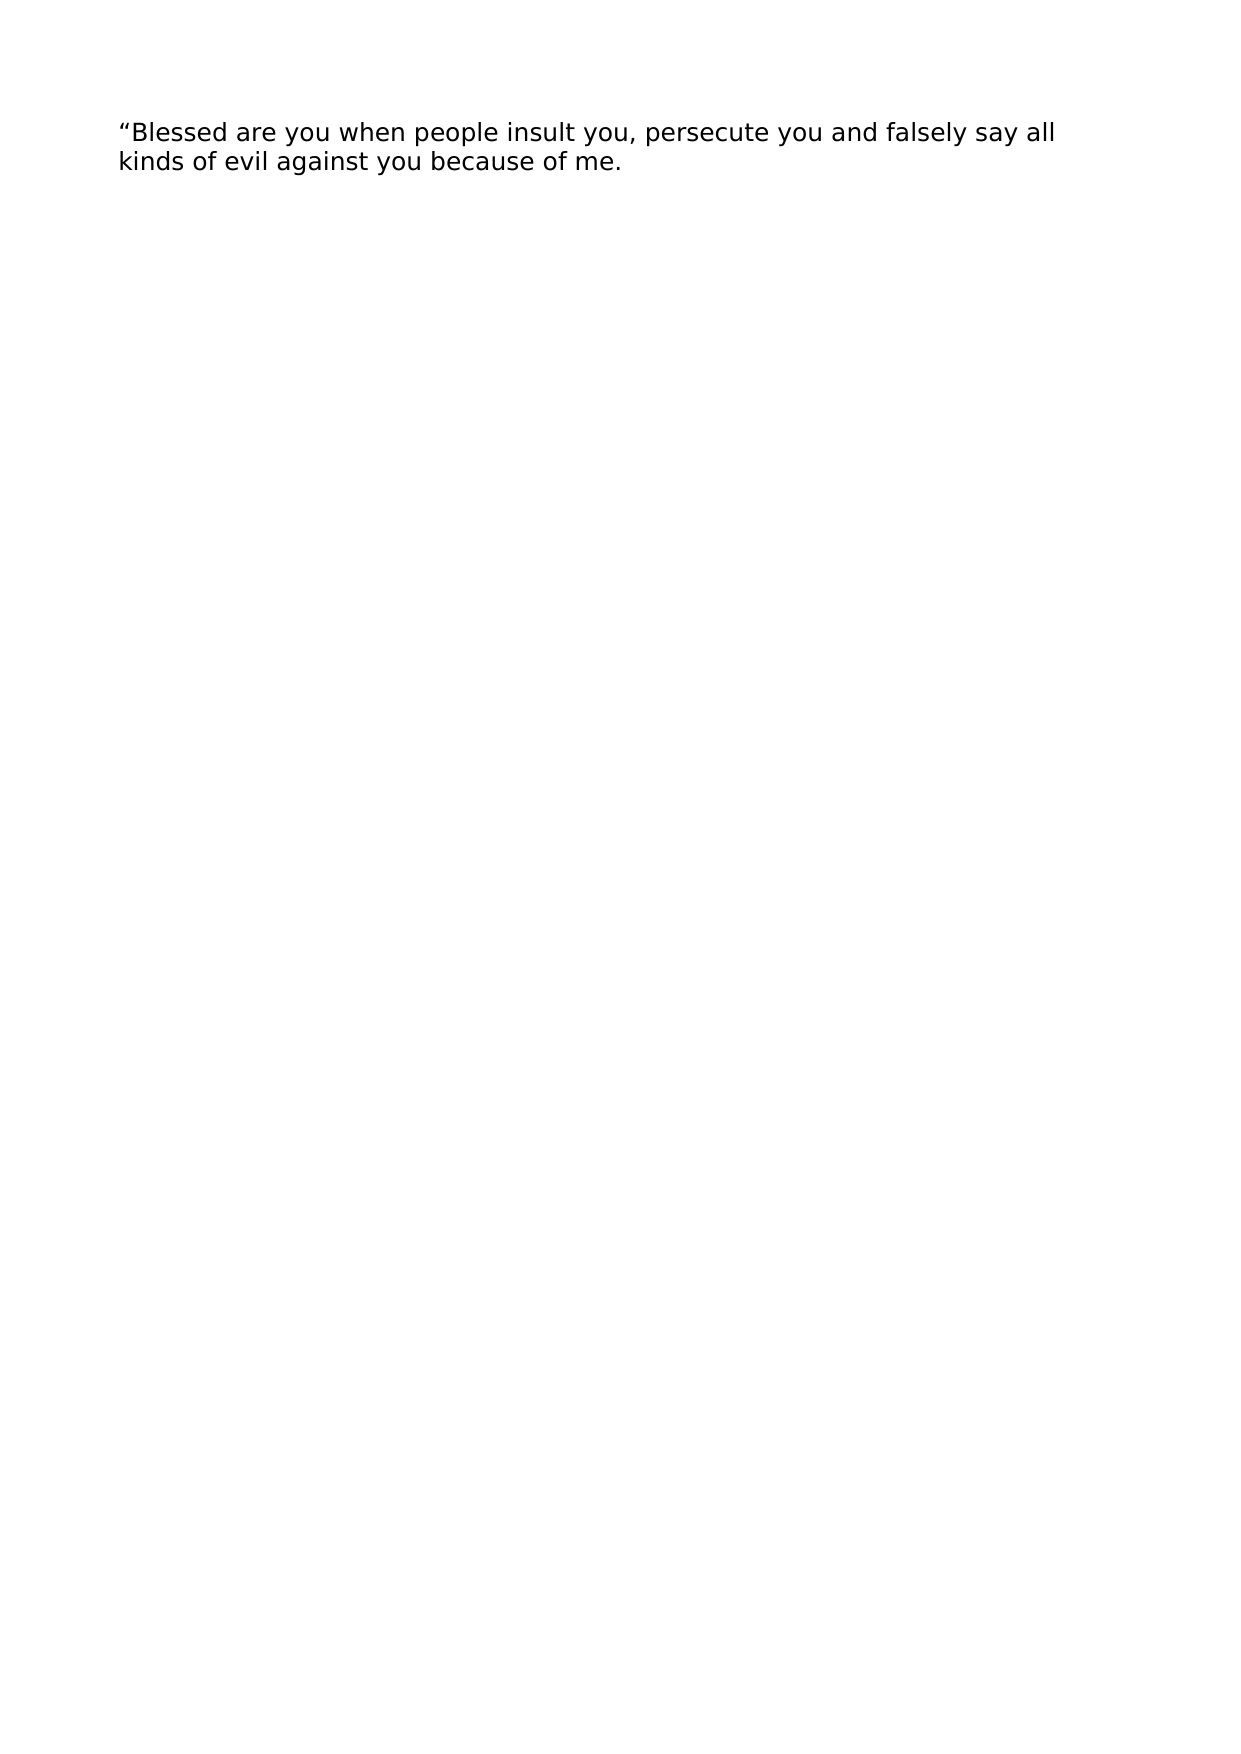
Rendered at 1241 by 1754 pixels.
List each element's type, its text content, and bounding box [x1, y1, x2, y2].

text “Blessed are you when people insult you, persecute you and falsely say all kinds of evil against you because of me. [118, 118, 1122, 176]
